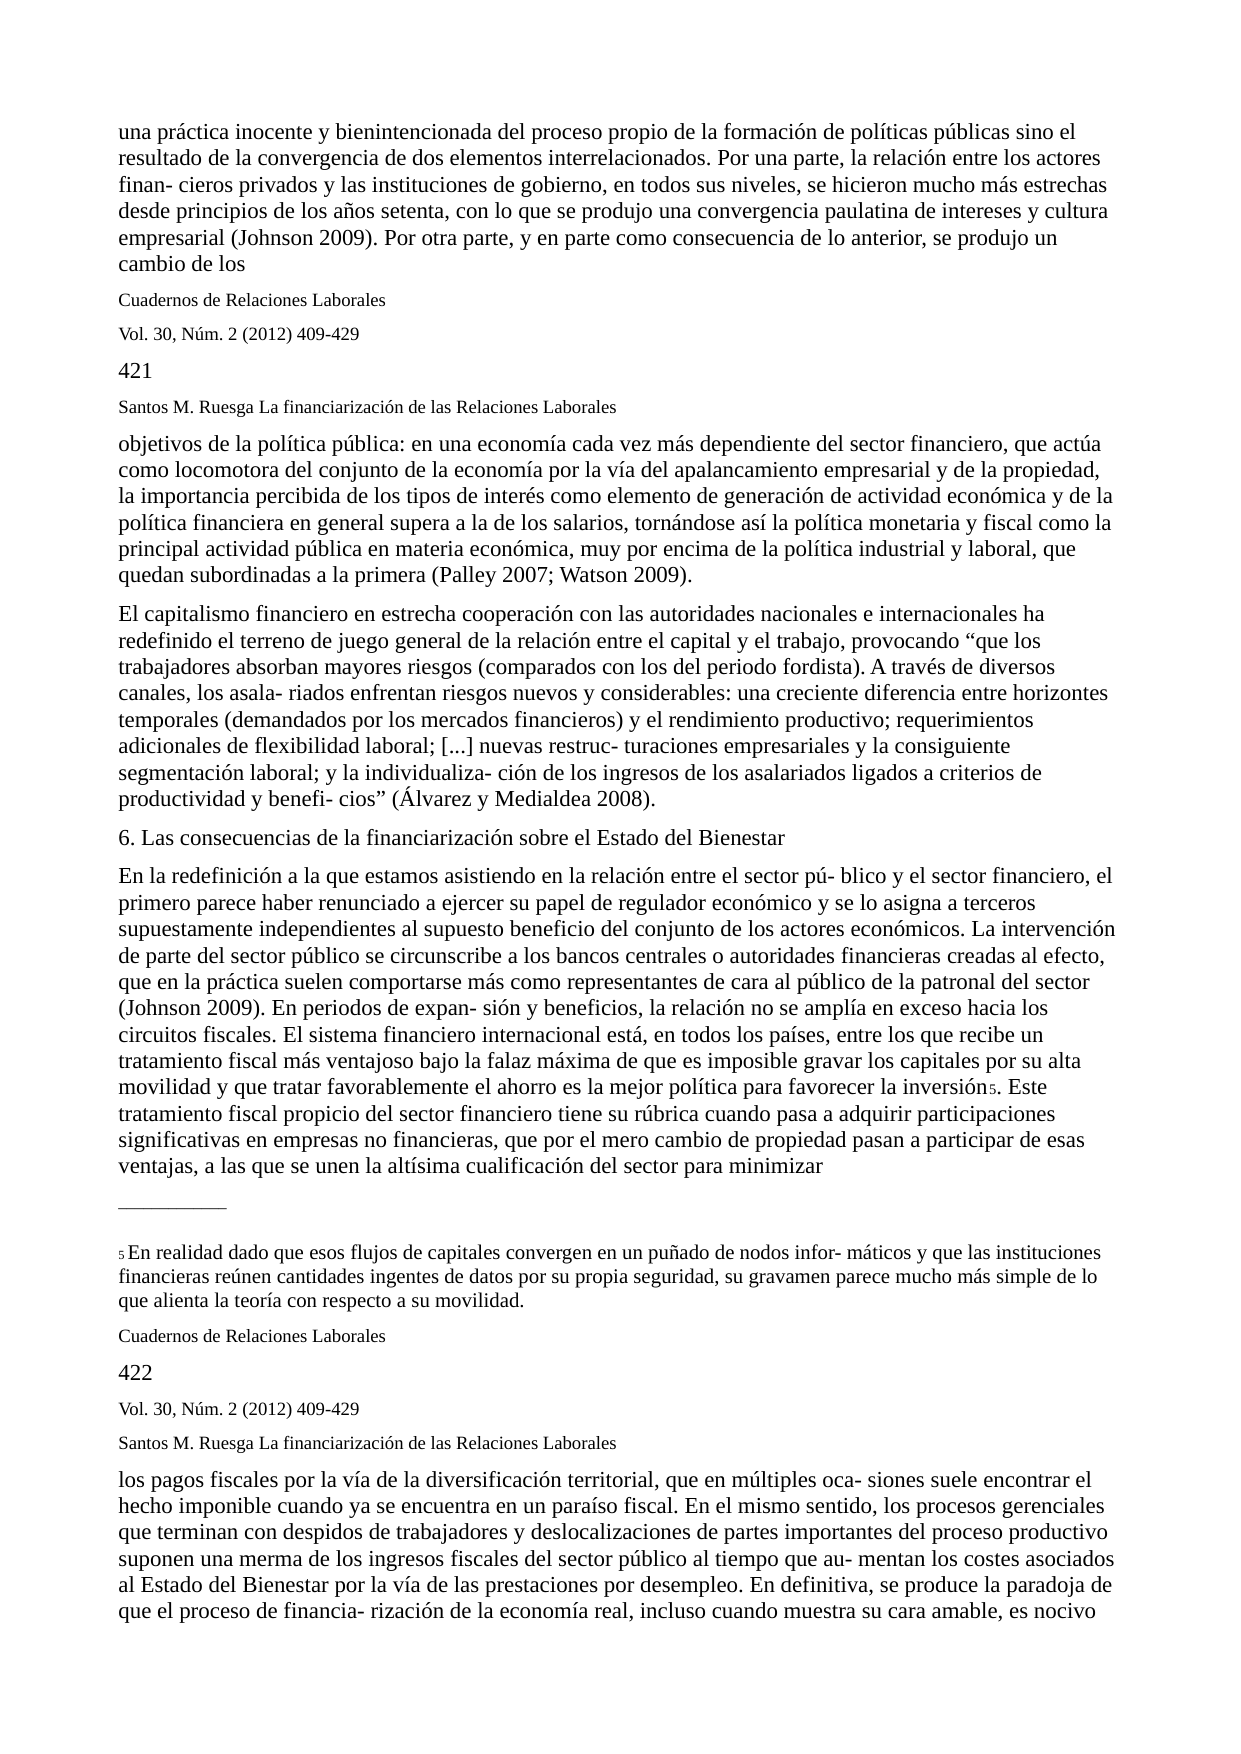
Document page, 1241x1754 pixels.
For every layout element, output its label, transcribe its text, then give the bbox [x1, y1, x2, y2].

text _____________ [118, 1191, 1122, 1211]
text Cuadernos de Relaciones Laborales [118, 1325, 1122, 1346]
text Cuadernos de Relaciones Laborales [118, 289, 1122, 310]
text El capitalismo financiero en estrecha cooperación con las autoridades nacionales e internacionales ha redefinido el terreno de juego general de la relación entre el capital y el trabajo, provocando “que los trabajadores absorban mayores riesgos (comparados con los del periodo fordista). A través de diversos canales, los asala- riados enfrentan riesgos nuevos y considerables: una creciente diferencia entre horizontes temporales (demandados por los mercados financieros) y el rendimiento productivo; requerimientos adicionales de flexibilidad laboral; [...] nuevas restruc- turaciones empresariales y la consiguiente segmentación laboral; y la individualiza- ción de los ingresos de los asalariados ligados a criterios de productividad y benefi- cios” (Álvarez y Medialdea 2008). [118, 600, 1122, 811]
text 421 [118, 357, 1122, 383]
text objetivos de la política pública: en una economía cada vez más dependiente del sector financiero, que actúa como locomotora del conjunto de la economía por la vía del apalancamiento empresarial y de la propiedad, la importancia percibida de los tipos de interés como elemento de generación de actividad económica y de la política financiera en general supera a la de los salarios, tornándose así la política monetaria y fiscal como la principal actividad pública en materia económica, muy por encima de la política industrial y laboral, que quedan subordinadas a la primera (Palley 2007; Watson 2009). [118, 430, 1122, 588]
text Vol. 30, Núm. 2 (2012) 409-429 [118, 1398, 1122, 1419]
text los pagos fiscales por la vía de la diversificación territorial, que en múltiples oca- siones suele encontrar el hecho imponible cuando ya se encuentra en un paraíso fiscal. En el mismo sentido, los procesos gerenciales que terminan con despidos de trabajadores y deslocalizaciones de partes importantes del proceso productivo suponen una merma de los ingresos fiscales del sector público al tiempo que au- mentan los costes asociados al Estado del Bienestar por la vía de las prestaciones por desempleo. En definitiva, se produce la paradoja de que el proceso de financia- rización de la economía real, incluso cuando muestra su cara amable, es nocivo [118, 1466, 1122, 1624]
text En la redefinición a la que estamos asistiendo en la relación entre el sector pú- blico y el sector financiero, el primero parece haber renunciado a ejercer su papel de regulador económico y se lo asigna a terceros supuestamente independientes al supuesto beneficio del conjunto de los actores económicos. La intervención de parte del sector público se circunscribe a los bancos centrales o autoridades financieras creadas al efecto, que en la práctica suelen comportarse más como representantes de cara al público de la patronal del sector (Johnson 2009). En periodos de expan- sión y beneficios, la relación no se amplía en exceso hacia los circuitos fiscales. El sistema financiero internacional está, en todos los países, entre los que recibe un tratamiento fiscal más ventajoso bajo la falaz máxima de que es imposible gravar los capitales por su alta movilidad y que tratar favorablemente el ahorro es la mejor política para favorecer la inversión5. Este tratamiento fiscal propicio del sector financiero tiene su rúbrica cuando pasa a adquirir participaciones significativas en empresas no financieras, que por el mero cambio de propiedad pasan a participar de esas ventajas, a las que se unen la altísima cualificación del sector para minimizar [118, 863, 1122, 1179]
text Vol. 30, Núm. 2 (2012) 409-429 [118, 323, 1122, 344]
text Santos M. Ruesga La financiarización de las Relaciones Laborales [118, 1432, 1122, 1453]
text 5 En realidad dado que esos flujos de capitales convergen en un puñado de nodos infor- máticos y que las instituciones financieras reúnen cantidades ingentes de datos por su propia seguridad, su gravamen parece mucho más simple de lo que alienta la teoría con respecto a su movilidad. [118, 1240, 1122, 1312]
text 422 [118, 1359, 1122, 1385]
text una práctica inocente y bienintencionada del proceso propio de la formación de políticas públicas sino el resultado de la convergencia de dos elementos interrelacionados. Por una parte, la relación entre los actores finan- cieros privados y las instituciones de gobierno, en todos sus niveles, se hicieron mucho más estrechas desde principios de los años setenta, con lo que se produjo una convergencia paulatina de intereses y cultura empresarial (Johnson 2009). Por otra parte, y en parte como consecuencia de lo anterior, se produjo un cambio de los [118, 118, 1122, 276]
text 6. Las consecuencias de la financiarización sobre el Estado del Bienestar [118, 824, 1122, 850]
text Santos M. Ruesga La financiarización de las Relaciones Laborales [118, 396, 1122, 417]
